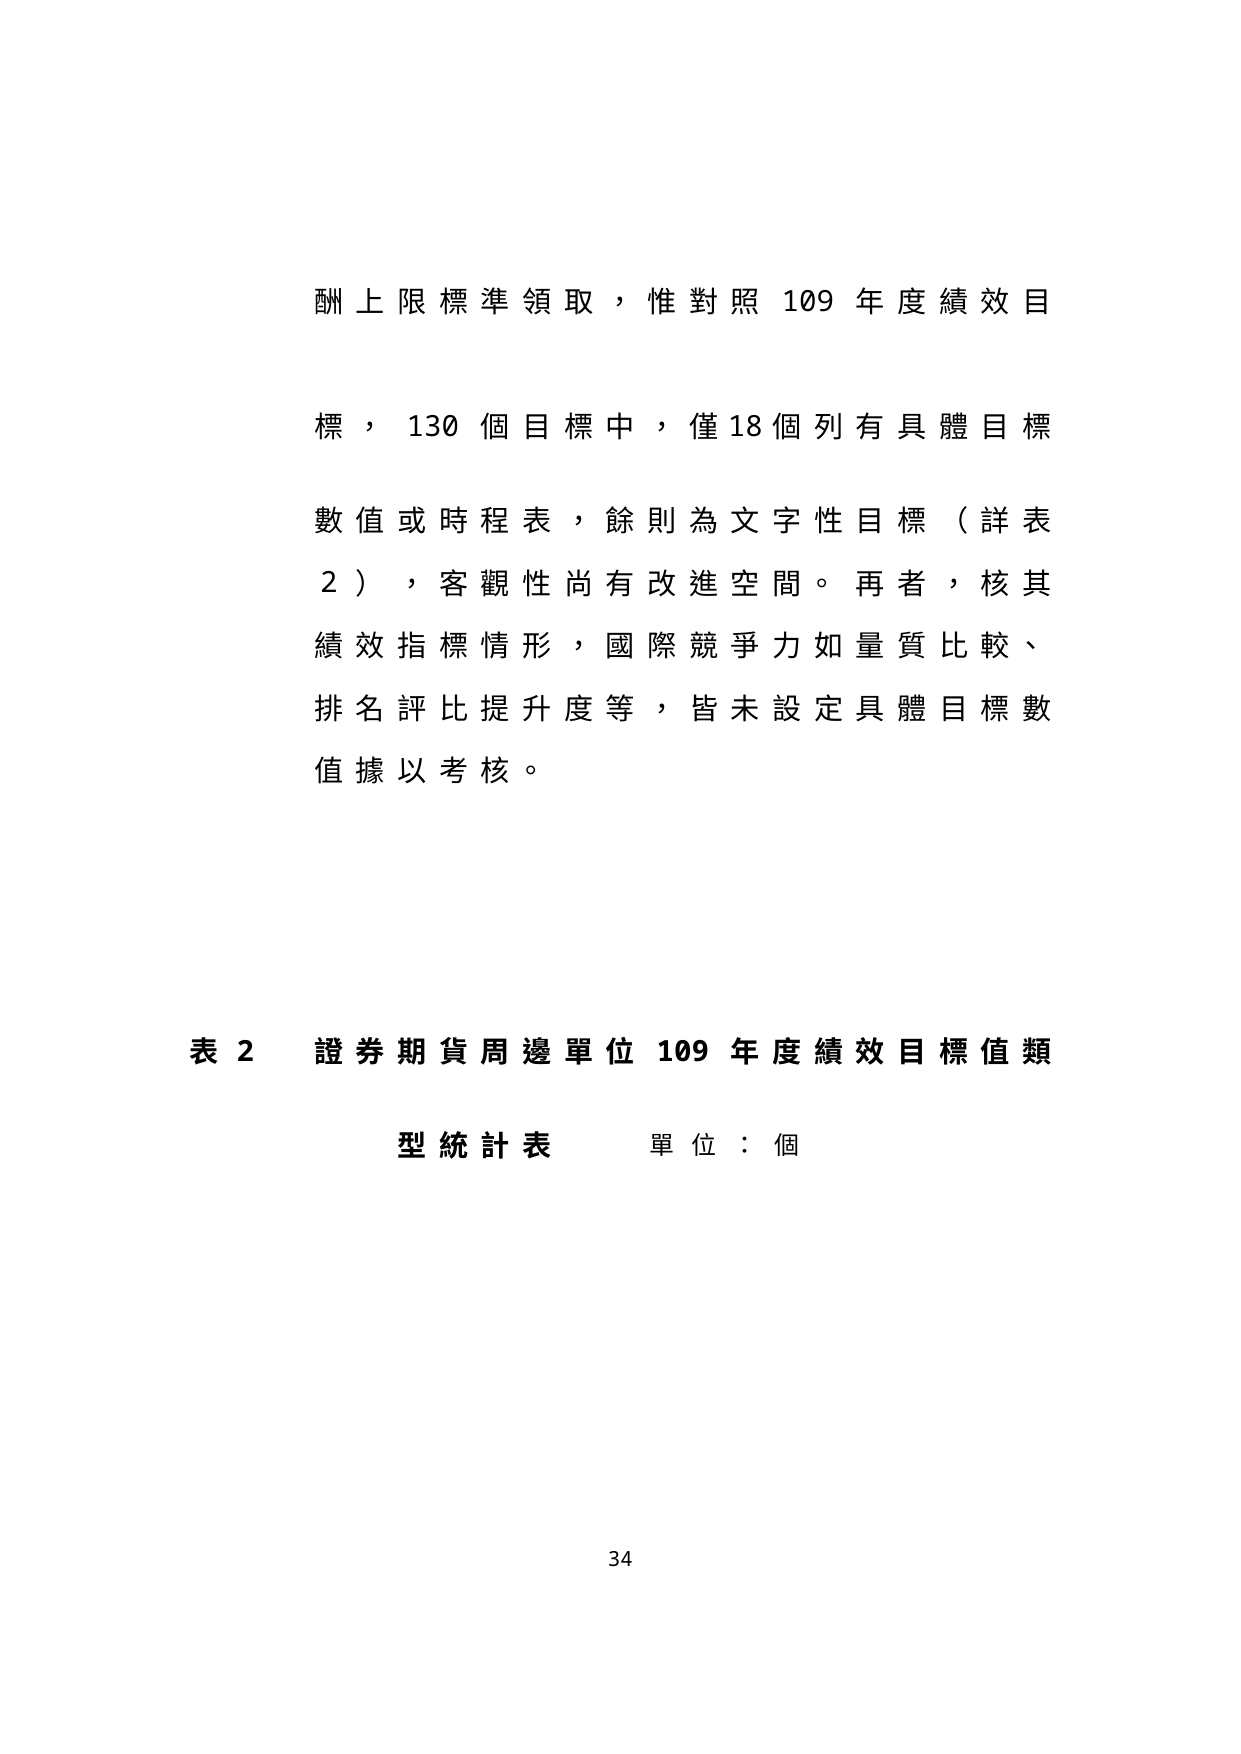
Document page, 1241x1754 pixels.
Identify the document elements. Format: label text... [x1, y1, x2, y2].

text 酬上限標準領取，惟對照109年度績效目標，130個目標中，僅18個列有具體目標數值或時程表，餘則為文字性目標（詳表2），客觀性尚有改進空間。再者，核其績效指標情形，國際競爭力如量質比較、排名評比提升度等，皆未設定具體目標數值據以考核。 [271, 227, 1058, 790]
text 表2 證券期貨周邊單位109年度績效目標值類型統計表 單位：個 [183, 977, 1058, 1165]
